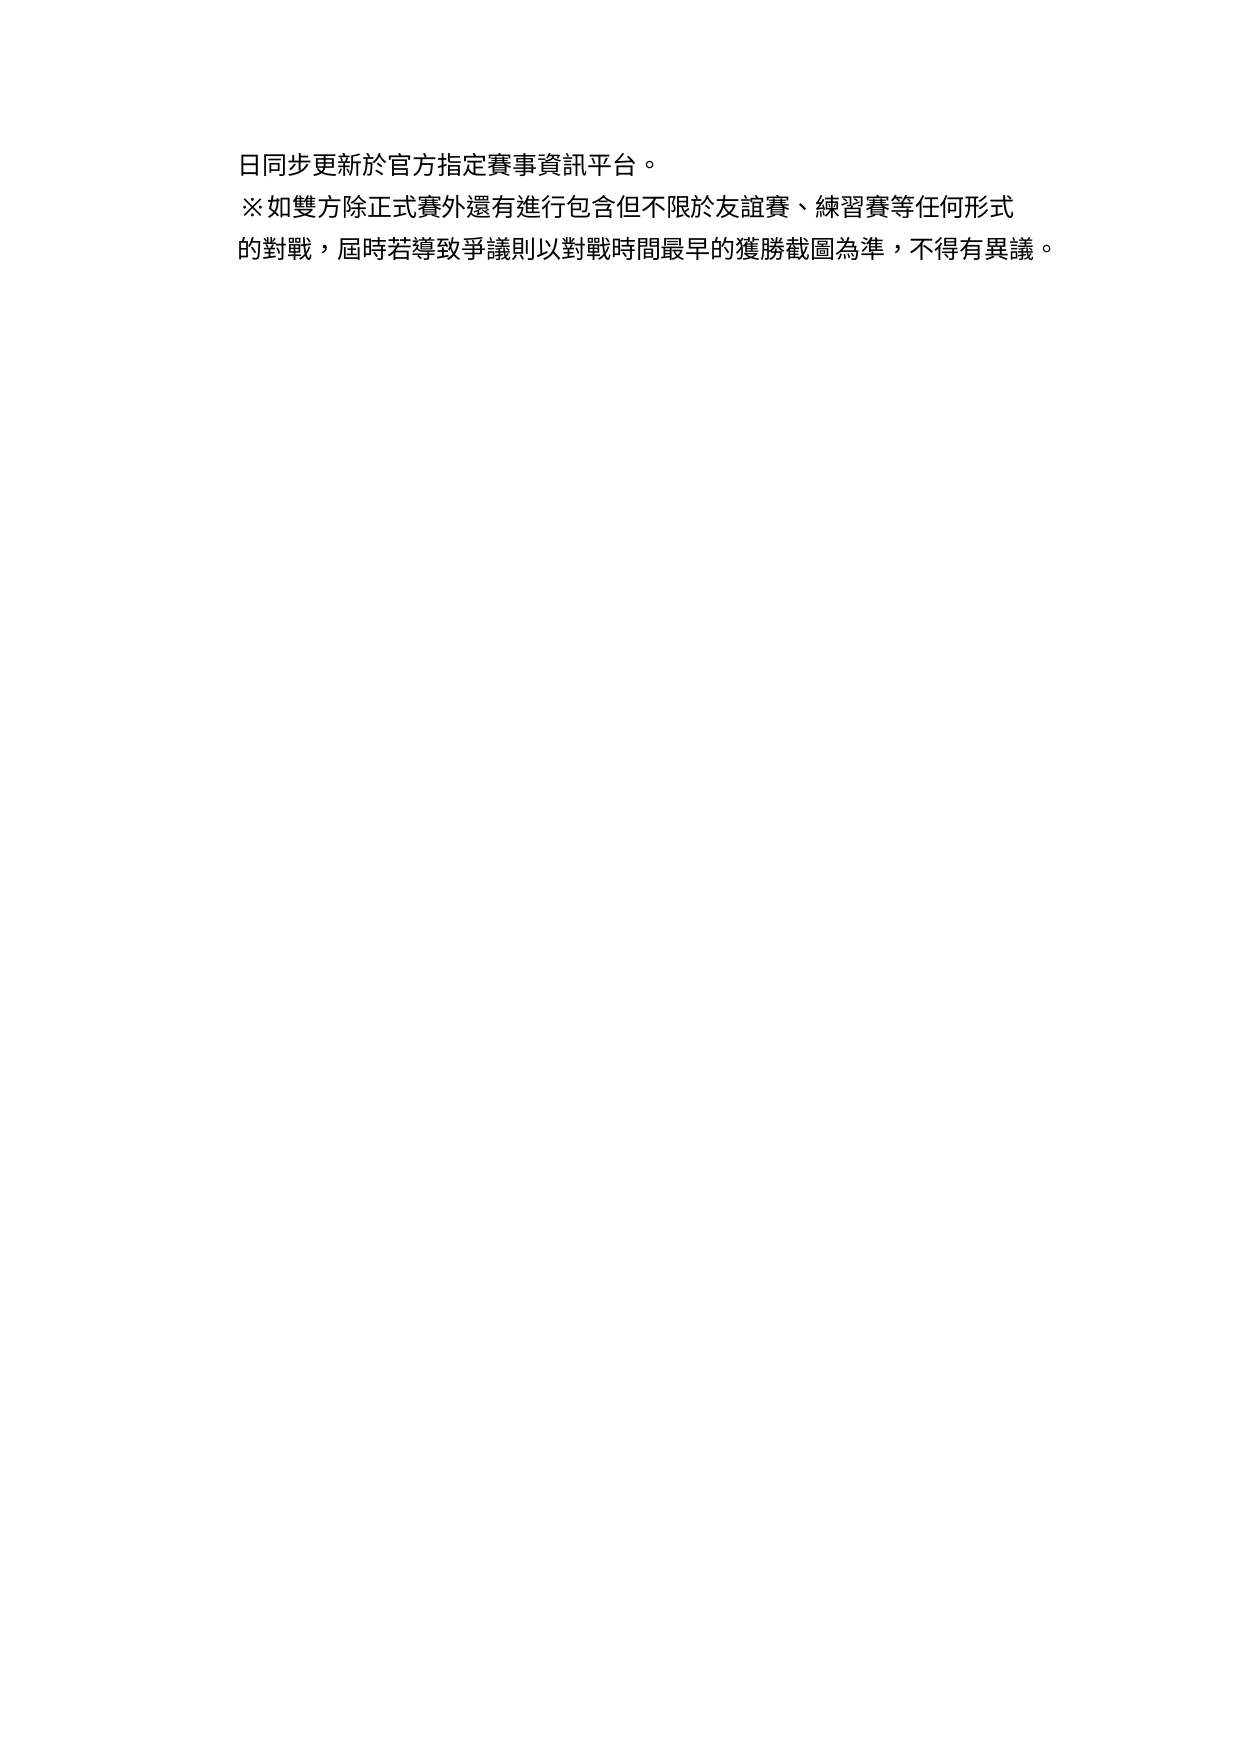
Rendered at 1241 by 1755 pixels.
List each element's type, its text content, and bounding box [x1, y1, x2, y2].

text 日同步更新於官方指定賽事資訊平台。 [237, 146, 1051, 182]
text ※如雙方除正式賽外還有進行包含但不限於友誼賽、練習賽等任何形式的對戰，屆時若導致爭議則以對戰時間最早的獲勝截圖為準，不得有異議。 [237, 188, 1038, 266]
